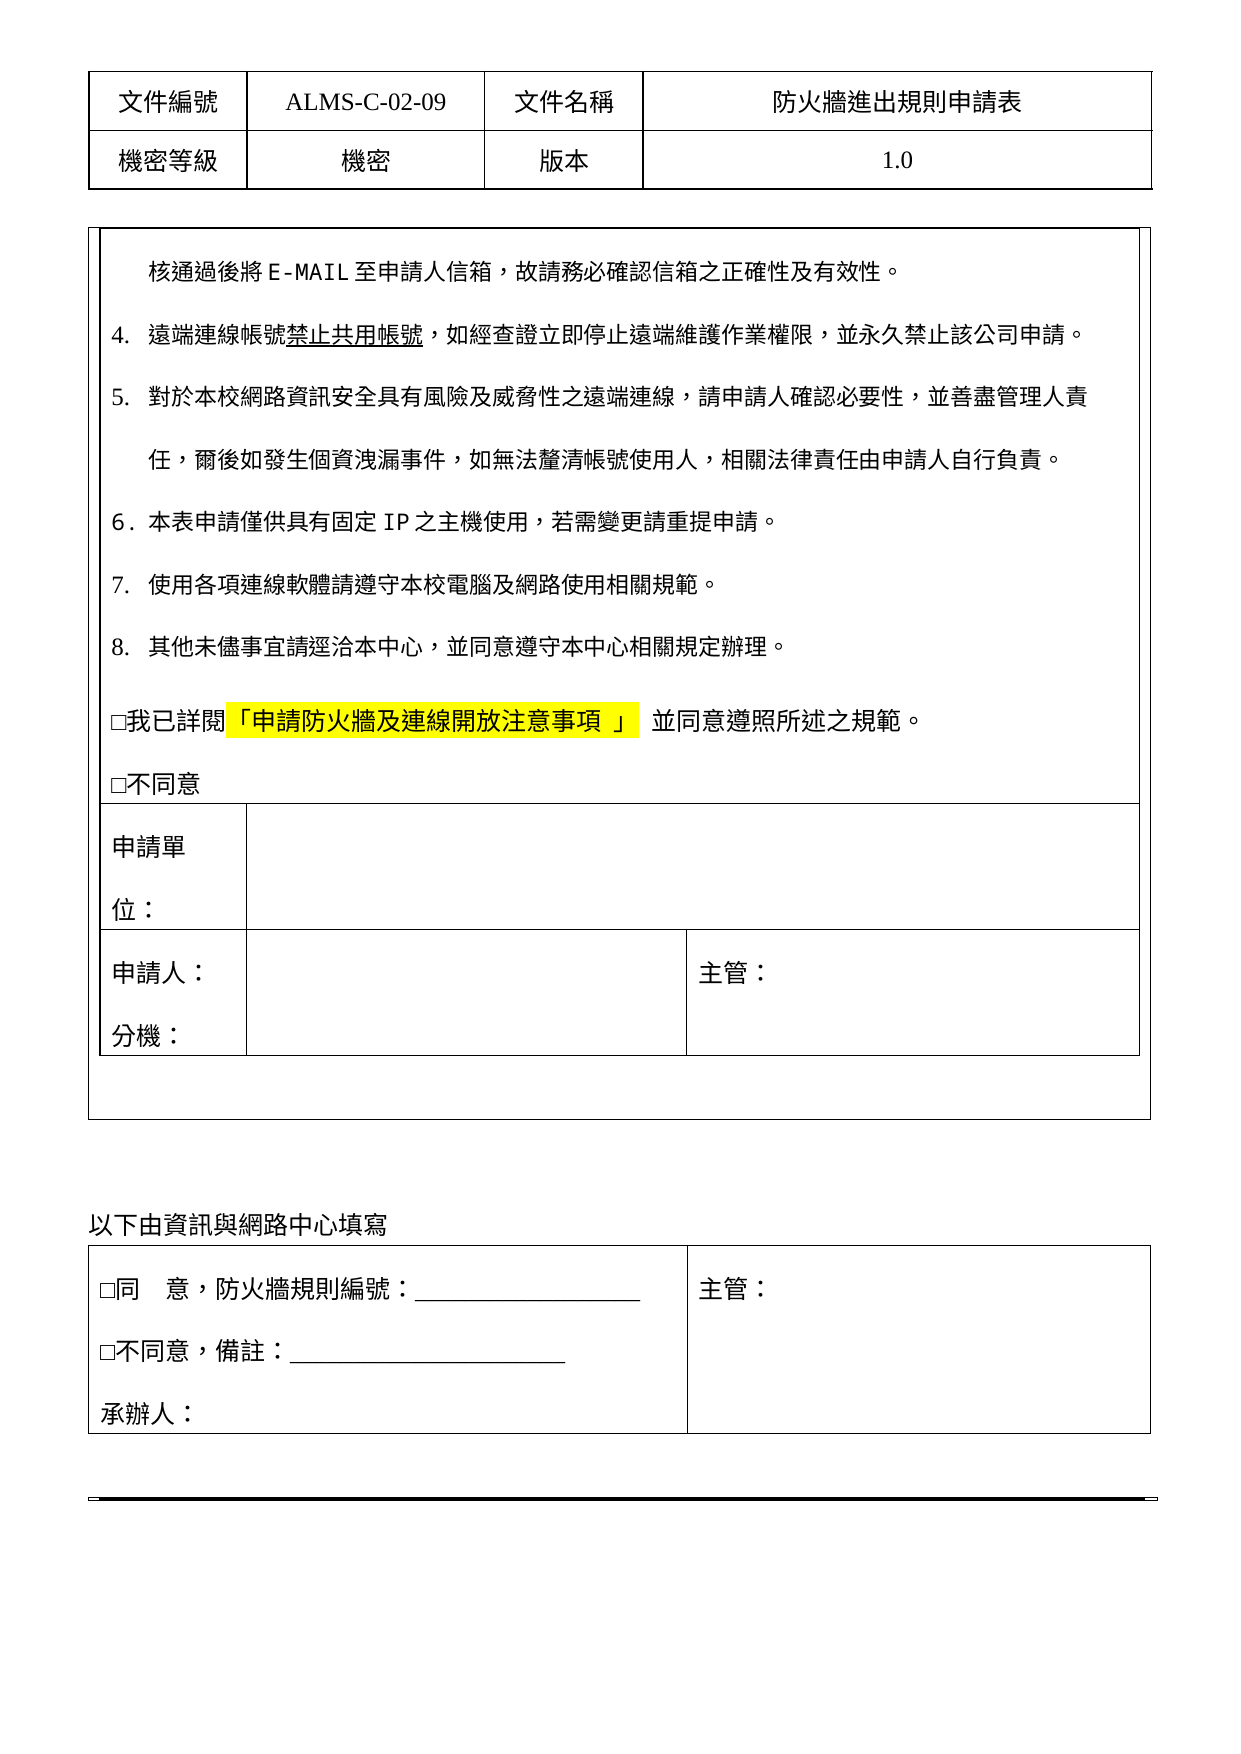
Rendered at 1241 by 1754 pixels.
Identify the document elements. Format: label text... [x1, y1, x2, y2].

table_cell 申請人： 分機： [101, 930, 246, 1055]
table_cell 申請單位： [101, 804, 246, 929]
table_header 核通過後將E-MAIL至申請人信箱，故請務必確認信箱之正確性及有效性。 遠端連線帳號禁止共用帳號，如經查證立即停止遠端維護作業權限，並永久禁止該公司申請。 對於本校網路資訊安全具有風險及威脅性之遠端連線，請申請人確認必要性，並善盡管理人責任，爾後如發生個資洩漏事件，如無法釐清帳號使用人，相關法律責任由申請人自行負責。 本表申請僅供具有固定IP之主機使用，若需變更請重提申請。 使用各項連線軟體請遵守本校電腦及網路使用相關規範。 其他未儘事宜請逕洽本中心，並同意遵守本中心相關規定辦理。 □我已詳閱「申請防火牆及連線開放注意事項 」 並同意遵照所述之規範。 □不同意 [101, 229, 1139, 803]
table_cell 主管： [687, 930, 1139, 1055]
table_cell [247, 804, 1139, 929]
table_header 主管： [688, 1246, 1150, 1433]
text 以下由資訊與網路中心填寫 [89, 1182, 1152, 1245]
table_header □同 意，防火牆規則編號：__________________ □不同意，備註：______________________ 承辦人： [89, 1246, 687, 1433]
table_cell [247, 930, 686, 1055]
table_header [89, 228, 1150, 1119]
